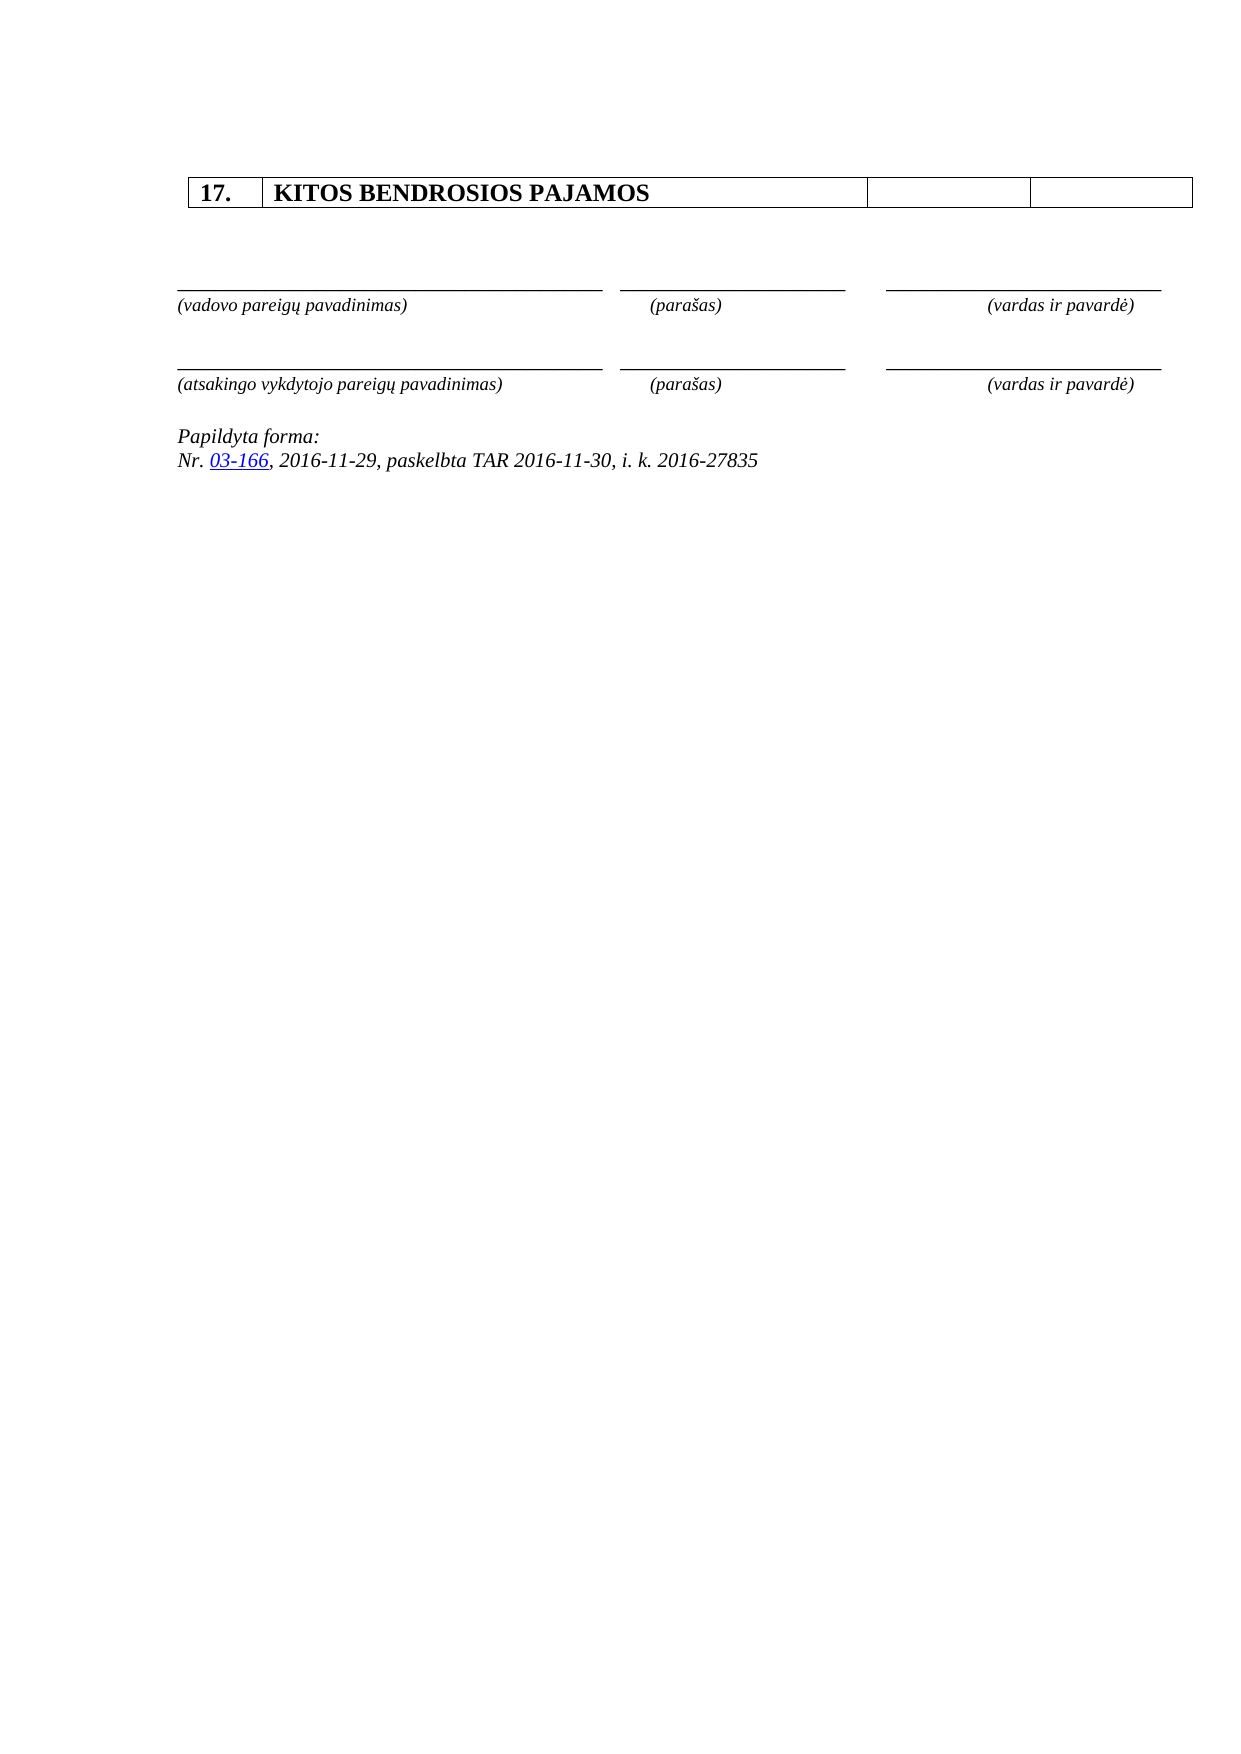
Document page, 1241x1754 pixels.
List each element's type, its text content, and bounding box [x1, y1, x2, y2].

table_cell [868, 178, 1030, 207]
text (atsakingo vykdytojo pareigų pavadinimas) (parašas) (vardas ir pavardė) [177, 373, 1181, 395]
text Papildyta forma: [177, 424, 1181, 448]
text Nr. 03-166, 2016-11-29, paskelbta TAR 2016-11-30, i. k. 2016-27835 [177, 448, 1181, 472]
table_cell [1031, 178, 1192, 207]
text __________________________________ __________________ ______________________ [177, 344, 1181, 373]
text __________________________________ __________________ ______________________ [177, 266, 1181, 294]
text (vadovo pareigų pavadinimas) (parašas) (vardas ir pavardė) [177, 294, 1181, 316]
table_cell 17. [189, 178, 262, 207]
table_cell KITOS BENDROSIOS PAJAMOS [263, 178, 867, 207]
